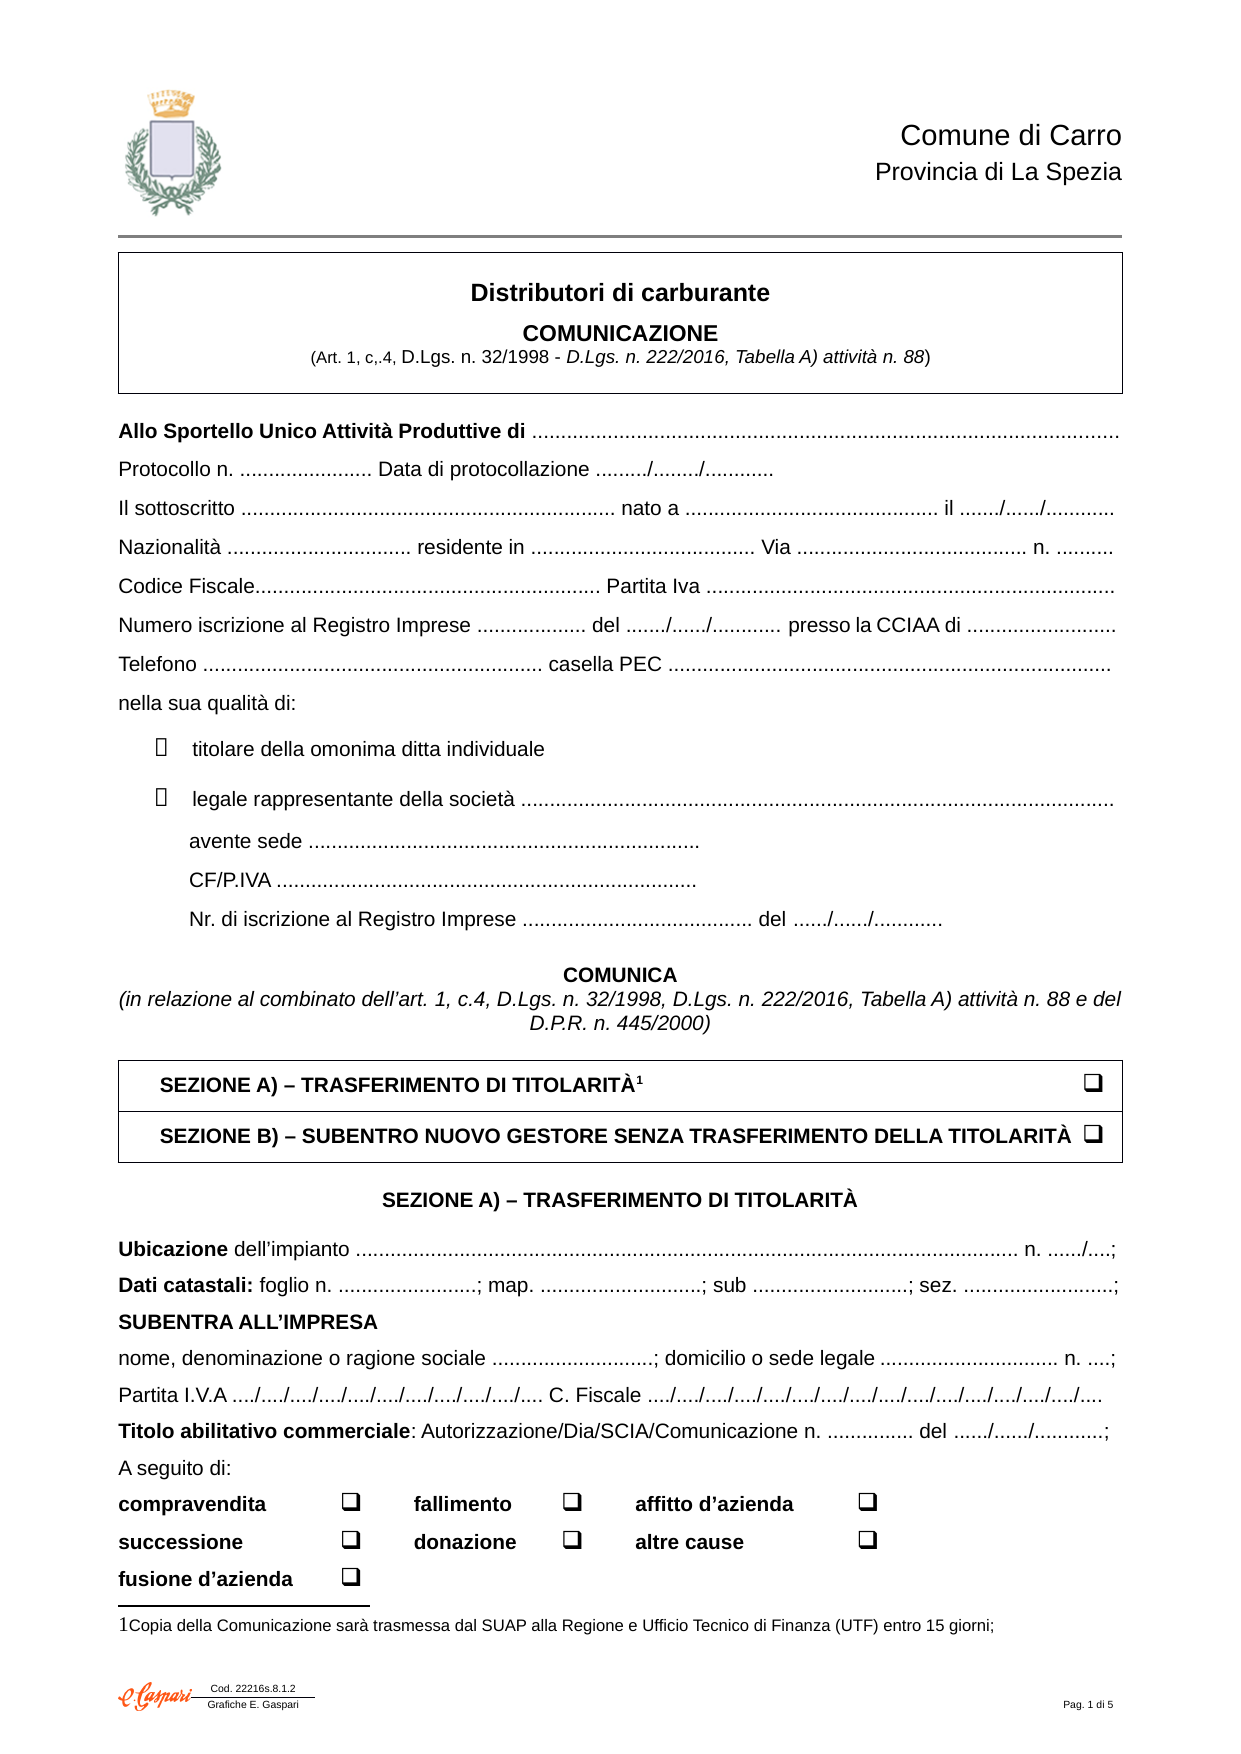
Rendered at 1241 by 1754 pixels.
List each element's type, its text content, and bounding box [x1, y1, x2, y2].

text compravendita  fallimento  affitto d’azienda  [118, 1492, 1122, 1517]
picture [122, 152, 224, 157]
table_header SEZIONE A) – TRASFERIMENTO DI TITOLARITÀ  [119, 1061, 1122, 1111]
text successione  donazione  altre cause  [118, 1529, 1122, 1554]
picture [122, 185, 224, 219]
text nome, denominazione o ragione sociale ............................; domicilio o sede legale ............................... n. ....; [118, 1346, 1122, 1370]
text  legale rappresentante della società ....................................................................................................... [153, 779, 1122, 813]
text nella sua qualità di: [118, 690, 1122, 714]
picture [122, 87, 224, 118]
text SEZIONE A) – TRASFERIMENTO DI TITOLARITÀ [118, 1188, 1122, 1212]
text avente sede .................................................................... [189, 829, 1122, 853]
table_cell SEZIONE B) – SUBENTRO NUOVO GESTORE SENZA TRASFERIMENTO DELLA TITOLARITÀ  [119, 1112, 1122, 1162]
text Partita I.V.A ..../..../..../..../..../..../..../..../..../..../.... C. Fiscale ..../..../..../..../..../..../..../..../..../..../..../..../..../..../..../.... [118, 1383, 1122, 1407]
text COMUNICA [118, 963, 1122, 987]
text Comune di Carro [118, 118, 1122, 152]
text Ubicazione dell’impianto ................................................................................................................... n. ....../....; [118, 1237, 1122, 1261]
text (in relazione al combinato dell’art. 1, c.4, D.Lgs. n. 32/1998, D.Lgs. n. 222/2016, Tabella A) attività n. 88 e del D.P.R. n. 445/2000) [118, 987, 1122, 1035]
text Dati catastali: foglio n. ........................; map. ............................; sub ...........................; sez. ..........................; [118, 1273, 1122, 1297]
text Telefono ........................................................... casella PEC ............................................................................. [118, 652, 1122, 676]
text SUBENTRA ALL’IMPRESA [118, 1310, 1122, 1334]
text Codice Fiscale............................................................ Partita Iva ....................................................................... [118, 574, 1122, 598]
text Titolo abilitativo commerciale: Autorizzazione/Dia/SCIA/Comunicazione n. ............... del ....../....../............; [118, 1419, 1122, 1443]
text Nr. di iscrizione al Registro Imprese ........................................ del ....../....../............ [189, 907, 1122, 931]
text Numero iscrizione al Registro Imprese ................... del ......./....../............ presso la CCIAA di .......................... [118, 613, 1122, 637]
text Provincia di La Spezia [118, 157, 1122, 185]
text Nazionalità ................................ residente in ....................................... Via ........................................ n. .......... [118, 535, 1122, 559]
text Protocollo n. ....................... Data di protocollazione ........./......../............ [118, 457, 1122, 481]
table_header Distributori di carburante COMUNICAZIONE (Art. 1, c,.4, D.Lgs. n. 32/1998 - D.Lgs. n. 222/2016, Tabella A) attività n. 88) [119, 253, 1122, 392]
text CF/P.IVA ......................................................................... [189, 868, 1122, 892]
text fusione d’azienda  [118, 1567, 1122, 1592]
text Il sottoscritto ................................................................. nato a ............................................ il ......./....../............ [118, 496, 1122, 520]
picture [118, 1682, 192, 1711]
text Allo Sportello Unico Attività Produttive di [118, 418, 1122, 442]
text A seguito di: [118, 1456, 1122, 1479]
text  titolare della omonima ditta individuale [153, 729, 1122, 763]
